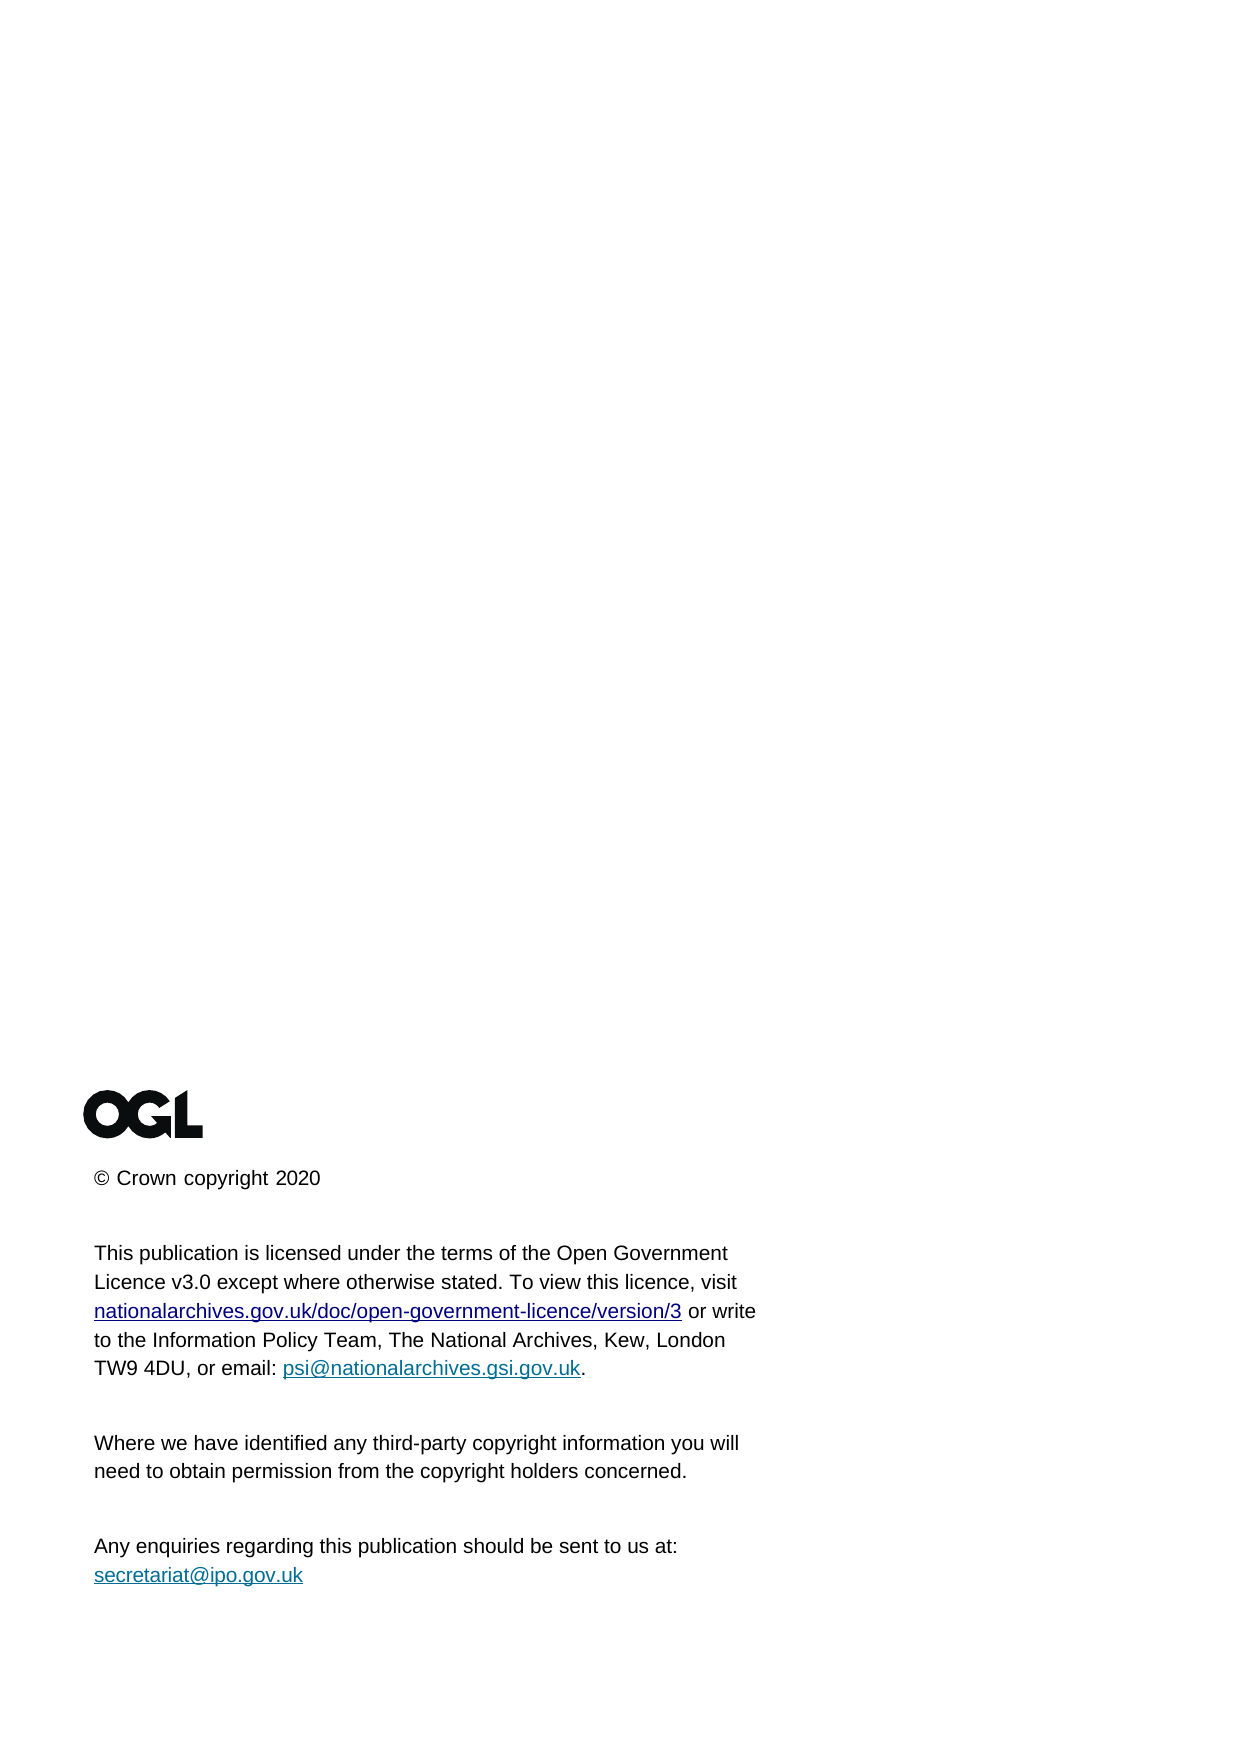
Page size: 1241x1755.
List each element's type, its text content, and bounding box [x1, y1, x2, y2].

text Any enquiries regarding this publication should be sent to us at: secretariat@ipo.gov.uk [94, 1534, 774, 1586]
text This publication is licensed under the terms of the Open Government Licence v3.0 except where otherwise stated. To view this licence, visit nationalarchives.gov.uk/doc/open-government-licence/version/3 or write to the Information Policy Team, The National Archives, Kew, London TW9 4DU, or email: psi@nationalarchives.gsi.gov.uk. [94, 1241, 774, 1380]
text © Crown copyright 2020 [94, 1166, 1159, 1190]
text Where we have identified any third-party copyright information you will need to obtain permission from the copyright holders concerned. [94, 1430, 774, 1483]
